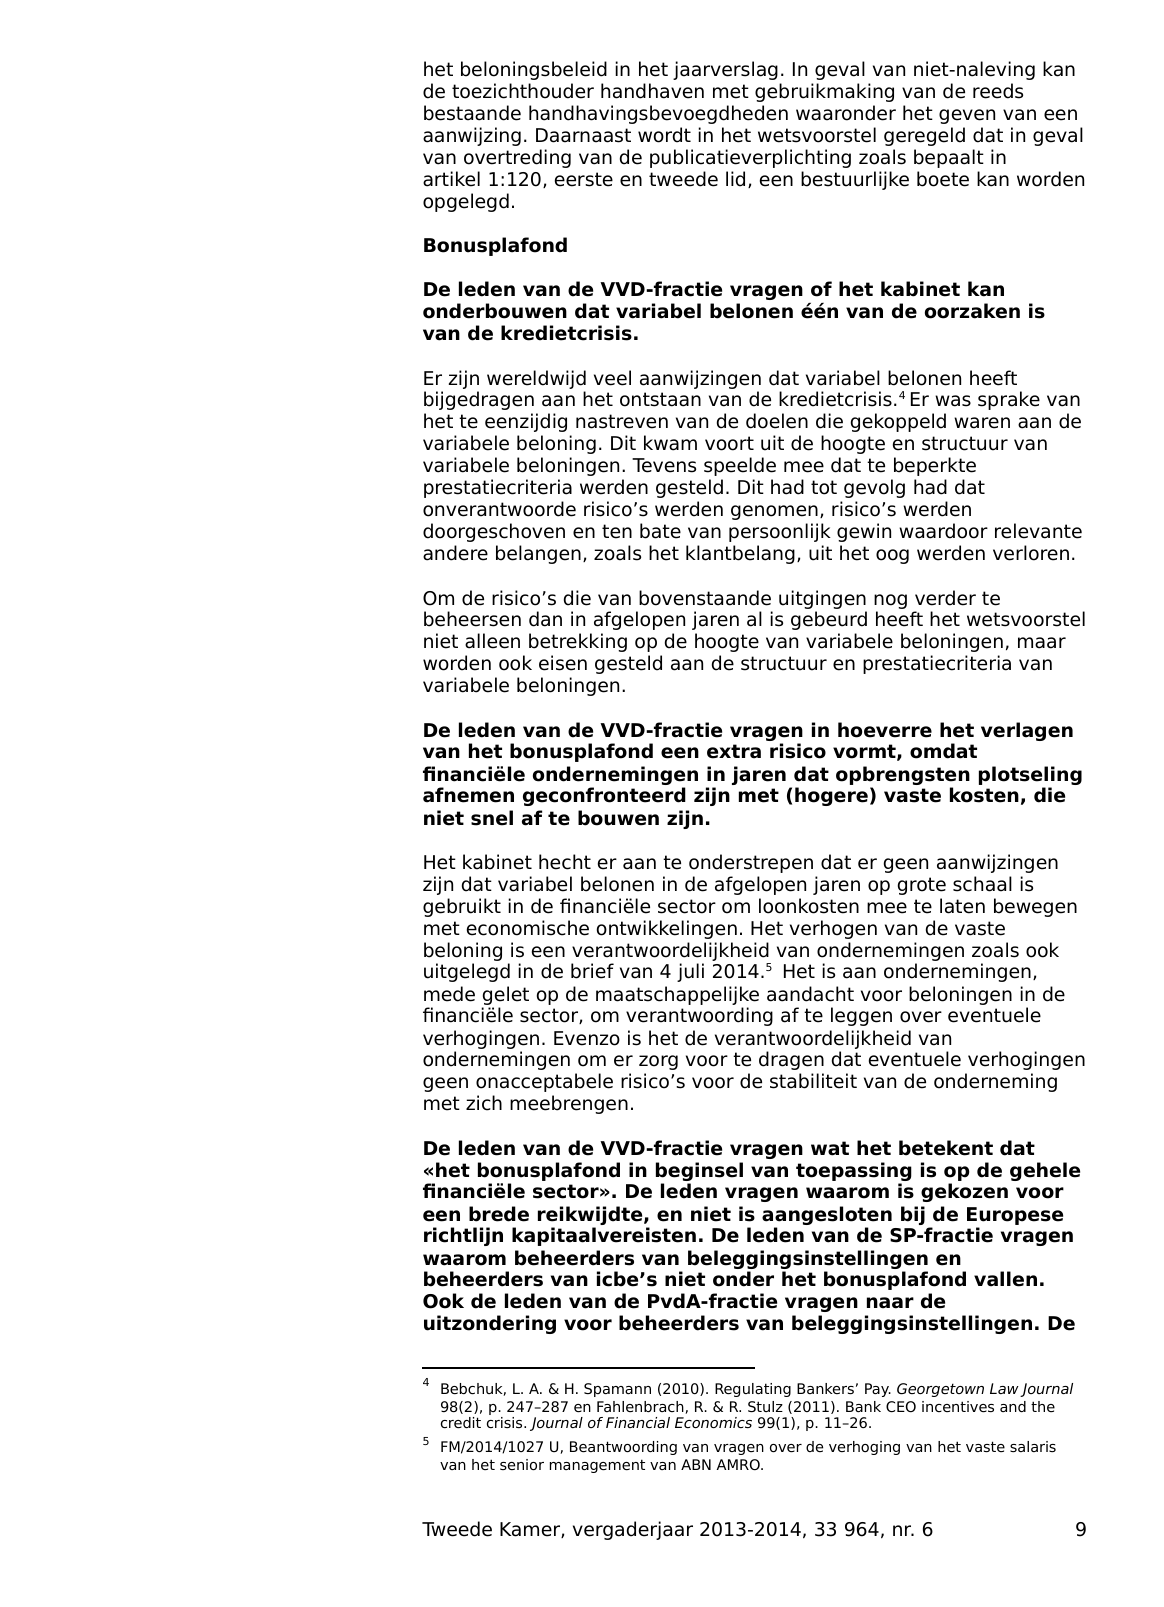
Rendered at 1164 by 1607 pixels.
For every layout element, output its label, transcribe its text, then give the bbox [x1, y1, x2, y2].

text De leden van de VVD-fractie vragen in hoeverre het verlagen van het bonusplafond een extra risico vormt, omdat financiële ondernemingen in jaren dat opbrengsten plotseling afnemen geconfronteerd zijn met (hogere) vaste kosten, die niet snel af te bouwen zijn. [422, 719, 1087, 829]
text FM/2014/1027 U, Beantwoording van vragen over de verhoging van het vaste salaris van het senior management van ABN AMRO. [422, 1435, 1087, 1474]
text Bebchuk, L. A. & H. Spamann (2010). Regulating Bankers’ Pay. Georgetown Law Journal 98(2), p. 247–287 en Fahlenbrach, R. & R. Stulz (2011). Bank CEO incentives and the credit crisis. Journal of Financial Economics 99(1), p. 11–26. [422, 1377, 1087, 1432]
text De leden van de VVD-fractie vragen wat het betekent dat «het bonusplafond in beginsel van toepassing is op de gehele financiële sector». De leden vragen waarom is gekozen voor een brede reikwijdte, en niet is aangesloten bij de Europese richtlijn kapitaalvereisten. De leden van de SP-fractie vragen waarom beheerders van beleggingsinstellingen en beheerders van icbe’s niet onder het bonusplafond vallen. Ook de leden van de PvdA-fractie vragen naar de uitzondering voor beheerders van beleggingsinstellingen. De [422, 1137, 1087, 1335]
text Het kabinet hecht er aan te onderstrepen dat er geen aanwijzingen zijn dat variabel belonen in de afgelopen jaren op grote schaal is gebruikt in de financiële sector om loonkosten mee te laten bewegen met economische ontwikkelingen. Het verhogen van de vaste beloning is een verantwoordelijkheid van ondernemingen zoals ook uitgelegd in de brief van 4 juli 2014. Het is aan ondernemingen, mede gelet op de maatschappelijke aandacht voor beloningen in de financiële sector, om verantwoording af te leggen over eventuele verhogingen. Evenzo is het de verantwoordelijkheid van ondernemingen om er zorg voor te dragen dat eventuele verhogingen geen onacceptabele risico’s voor de stabiliteit van de onderneming met zich meebrengen. [422, 852, 1087, 1115]
text het beloningsbeleid in het jaarverslag. In geval van niet-naleving kan de toezichthouder handhaven met gebruikmaking van de reeds bestaande handhavingsbevoegdheden waaronder het geven van een aanwijzing. Daarnaast wordt in het wetsvoorstel geregeld dat in geval van overtreding van de publicatieverplichting zoals bepaalt in artikel 1:120, eerste en tweede lid, een bestuurlijke boete kan worden opgelegd. [422, 59, 1087, 213]
text Er zijn wereldwijd veel aanwijzingen dat variabel belonen heeft bijgedragen aan het ontstaan van de kredietcrisis.Er was sprake van het te eenzijdig nastreven van de doelen die gekoppeld waren aan de variabele beloning. Dit kwam voort uit de hoogte en structuur van variabele beloningen. Tevens speelde mee dat te beperkte prestatiecriteria werden gesteld. Dit had tot gevolg had dat onverantwoorde risico’s werden genomen, risico’s werden doorgeschoven en ten bate van persoonlijk gewin waardoor relevante andere belangen, zoals het klantbelang, uit het oog werden verloren. [422, 367, 1087, 565]
text Om de risico’s die van bovenstaande uitgingen nog verder te beheersen dan in afgelopen jaren al is gebeurd heeft het wetsvoorstel niet alleen betrekking op de hoogte van variabele beloningen, maar worden ook eisen gesteld aan de structuur en prestatiecriteria van variabele beloningen. [422, 587, 1087, 697]
subtitle Bonusplafond [422, 235, 1087, 257]
text De leden van de VVD-fractie vragen of het kabinet kan onderbouwen dat variabel belonen één van de oorzaken is van de kredietcrisis. [422, 279, 1087, 345]
